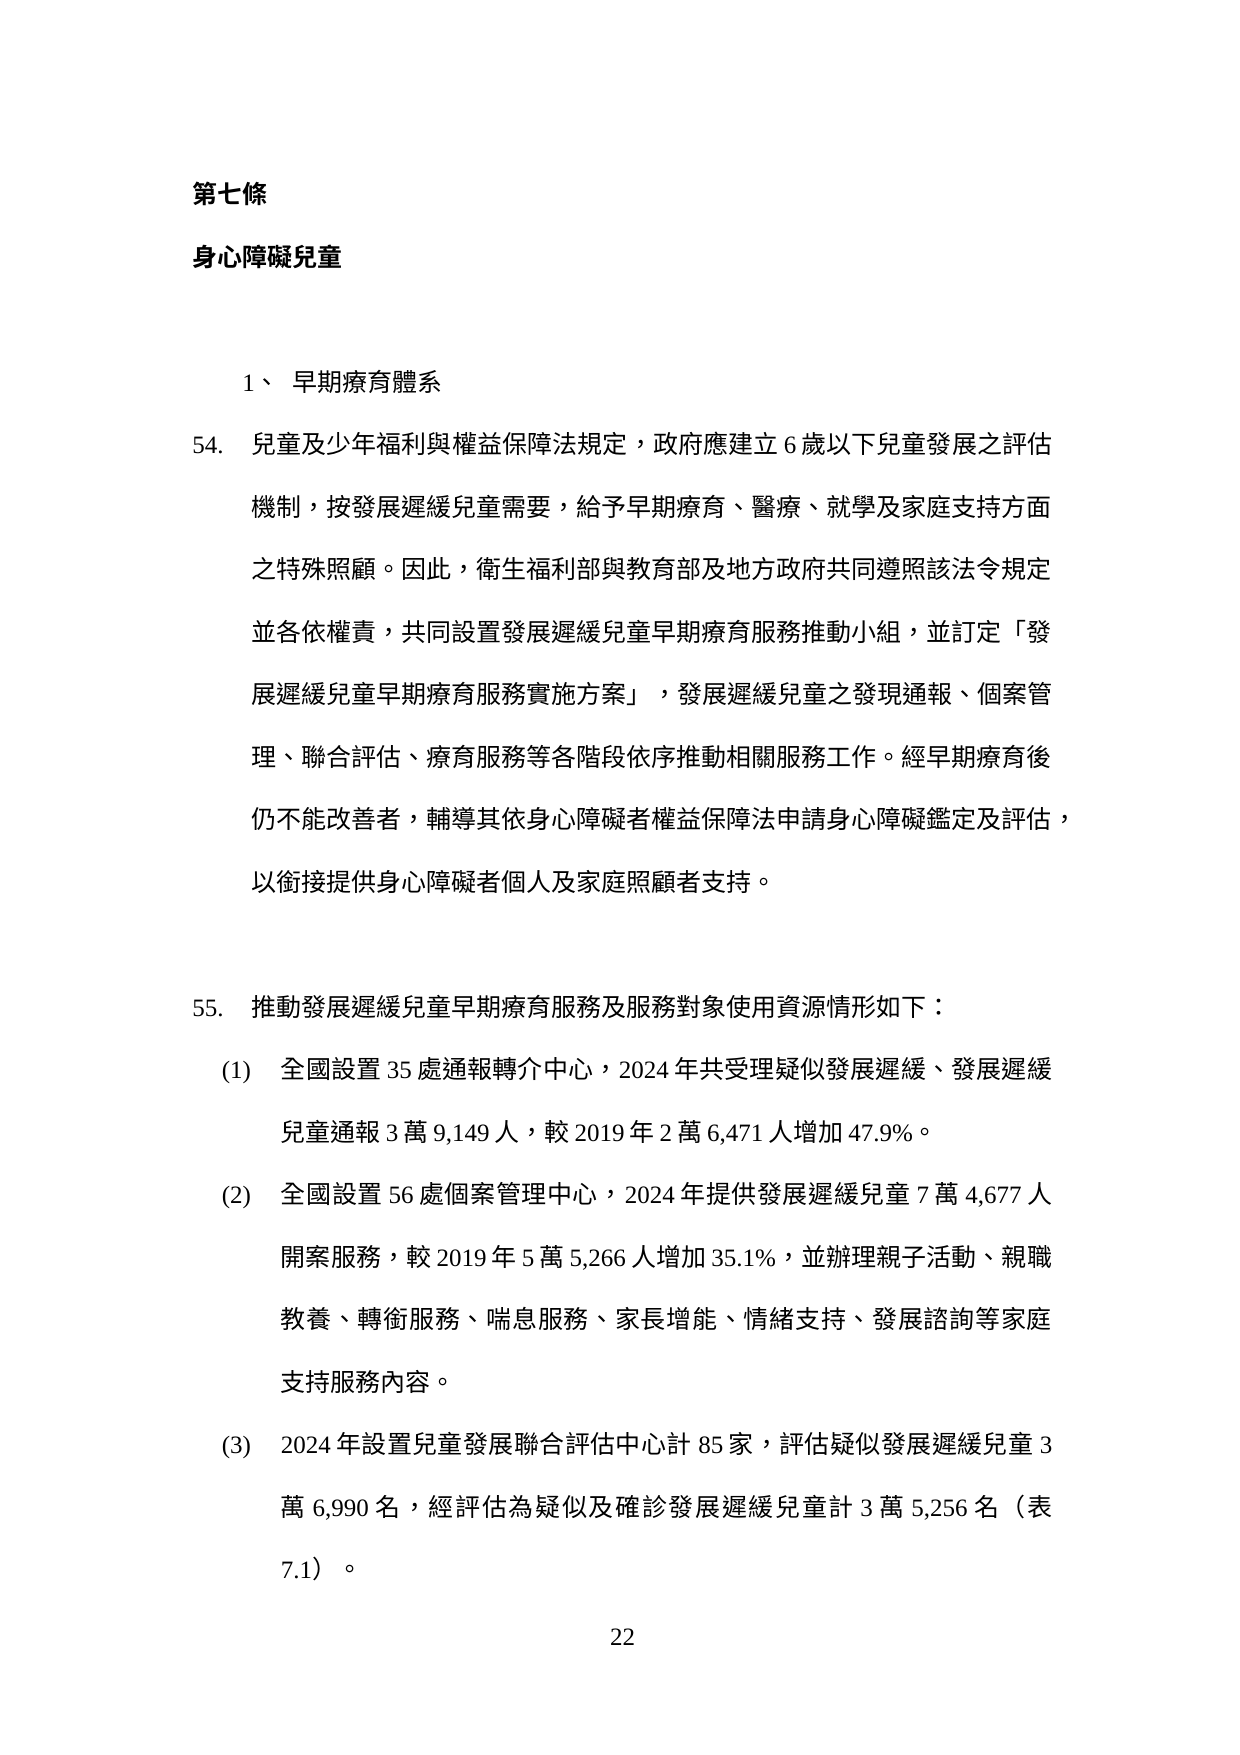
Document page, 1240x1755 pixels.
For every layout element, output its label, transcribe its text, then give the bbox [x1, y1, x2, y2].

list 兒童及少年福利與權益保障法規定，政府應建立6歲以下兒童發展之評估機制，按發展遲緩兒童需要，給予早期療育、醫療、就學及家庭支持方面之特殊照顧。因此，衛生福利部與教育部及地方政府共同遵照該法令規定並各依權責，共同設置發展遲緩兒童早期療育服務推動小組，並訂定「發展遲緩兒童早期療育服務實施方案」，發展遲緩兒童之發現通報、個案管理、聯合評估、療育服務等各階段依序推動相關服務工作。經早期療育後仍不能改善者，輔導其依身心障礙者權益保障法申請身心障礙鑑定及評估，以銜接提供身心障礙者個人及家庭照顧者支持。 [192, 401, 1052, 901]
list 早期療育體系 [242, 339, 1052, 401]
list 全國設置35處通報轉介中心，2024年共受理疑似發展遲緩、發展遲緩兒童通報3萬9,149人，較2019年2萬6,471人增加47.9%。 [222, 1026, 1052, 1151]
list 全國設置56處個案管理中心，2024年提供發展遲緩兒童7萬4,677人開案服務，較2019年5萬5,266人增加35.1%，並辦理親子活動、親職教養、轉銜服務、喘息服務、家長增能、情緒支持、發展諮詢等家庭支持服務內容。 [222, 1151, 1052, 1401]
subtitle 身心障礙兒童 [192, 214, 1052, 276]
list 推動發展遲緩兒童早期療育服務及服務對象使用資源情形如下： [192, 964, 1052, 1026]
subtitle 第七條 [192, 151, 1052, 214]
list 2024年設置兒童發展聯合評估中心計85家，評估疑似發展遲緩兒童3萬6,990名，經評估為疑似及確診發展遲緩兒童計3萬5,256名（表7.1）。 [222, 1401, 1052, 1589]
